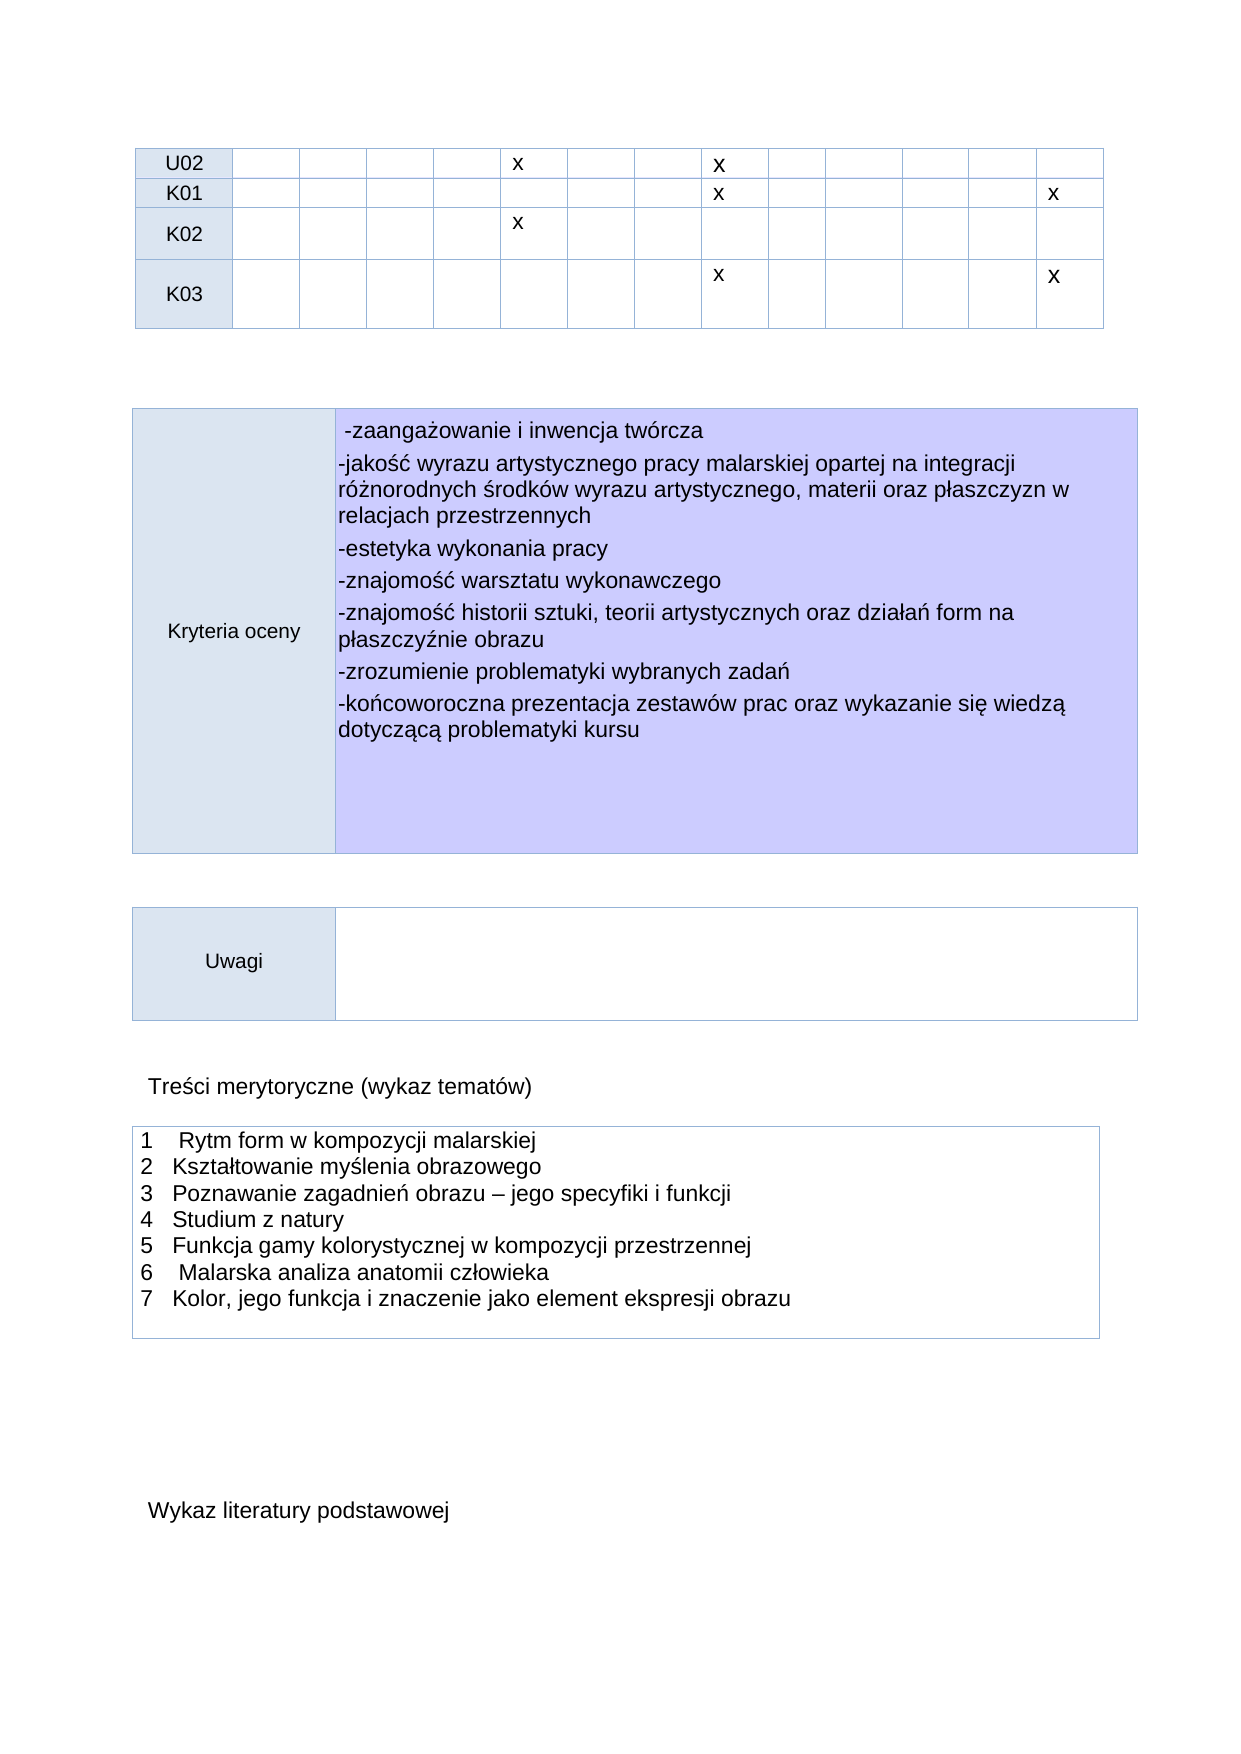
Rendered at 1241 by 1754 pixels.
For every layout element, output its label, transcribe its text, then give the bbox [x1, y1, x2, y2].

table_cell K03 [136, 260, 232, 328]
table_cell [501, 260, 567, 328]
table_cell [568, 149, 634, 177]
table_cell [903, 208, 968, 259]
table_cell x [501, 149, 567, 177]
table_cell [635, 179, 701, 207]
table_cell K02 [136, 208, 232, 259]
table_cell [300, 149, 366, 177]
table_cell x [702, 149, 768, 177]
table_cell [233, 179, 299, 207]
table_cell [969, 208, 1036, 259]
table_header -zaangażowanie i inwencja twórcza -jakość wyrazu artystycznego pracy malarskiej opartej na integracji różnorodnych środków wyrazu artystycznego, materii oraz płaszczyzn w relacjach przestrzennych -estetyka wykonania pracy -znajomość warsztatu wykonawczego -znajomość historii sztuki, teorii artystycznych oraz działań form na płaszczyźnie obrazu -zrozumienie problematyki wybranych zadań -końcoworoczna prezentacja zestawów prac oraz wykazanie się wiedzą dotyczącą problematyki kursu [336, 409, 1137, 853]
table_cell [903, 149, 968, 177]
table_cell [769, 208, 825, 259]
table_header 1 Rytm form w kompozycji malarskiej 2 Kształtowanie myślenia obrazowego 3 Poznawanie zagadnień obrazu – jego specyfiki i funkcji 4 Studium z natury 5 Funkcja gamy kolorystycznej w kompozycji przestrzennej 6 Malarska analiza anatomii człowieka 7 Kolor, jego funkcja i znaczenie jako element ekspresji obrazu [133, 1127, 1099, 1338]
table_cell [635, 208, 701, 259]
table_header Kryteria oceny [133, 409, 335, 853]
table_cell [969, 179, 1036, 207]
table_cell K01 [136, 179, 232, 207]
table_cell [367, 149, 433, 177]
table_cell [769, 260, 825, 328]
table_cell [501, 179, 567, 207]
table_cell [1037, 149, 1103, 177]
table_cell x [1037, 179, 1103, 207]
table_cell x [1037, 260, 1103, 328]
table_cell [233, 208, 299, 259]
table_cell [769, 179, 825, 207]
table_cell [903, 179, 968, 207]
table_cell [826, 179, 902, 207]
table_cell x [702, 179, 768, 207]
text Treści merytoryczne (wykaz tematów) [148, 1073, 1093, 1099]
text Wykaz literatury podstawowej [148, 1497, 1093, 1523]
table_cell [568, 260, 634, 328]
table_cell [826, 149, 902, 177]
table_header Uwagi [133, 908, 335, 1020]
table_cell [635, 149, 701, 177]
table_cell x [702, 260, 768, 328]
table_cell [300, 179, 366, 207]
table_cell [969, 149, 1036, 177]
table_header [336, 908, 1137, 1020]
table_cell [826, 208, 902, 259]
table_cell [769, 149, 825, 177]
table_cell [826, 260, 902, 328]
table_cell [434, 260, 500, 328]
table_cell U02 [136, 149, 232, 177]
table_cell [434, 179, 500, 207]
table_cell [367, 179, 433, 207]
table_cell [702, 208, 768, 259]
table_cell [903, 260, 968, 328]
table_cell [300, 260, 366, 328]
table_cell [233, 260, 299, 328]
table_cell [434, 149, 500, 177]
table_cell [300, 208, 366, 259]
table_cell [367, 208, 433, 259]
table_cell [434, 208, 500, 259]
table_cell [233, 149, 299, 177]
table_cell [1037, 208, 1103, 259]
table_cell [969, 260, 1036, 328]
table_cell [568, 208, 634, 259]
table_cell [568, 179, 634, 207]
table_cell x [501, 208, 567, 259]
table_cell [635, 260, 701, 328]
table_cell [367, 260, 433, 328]
